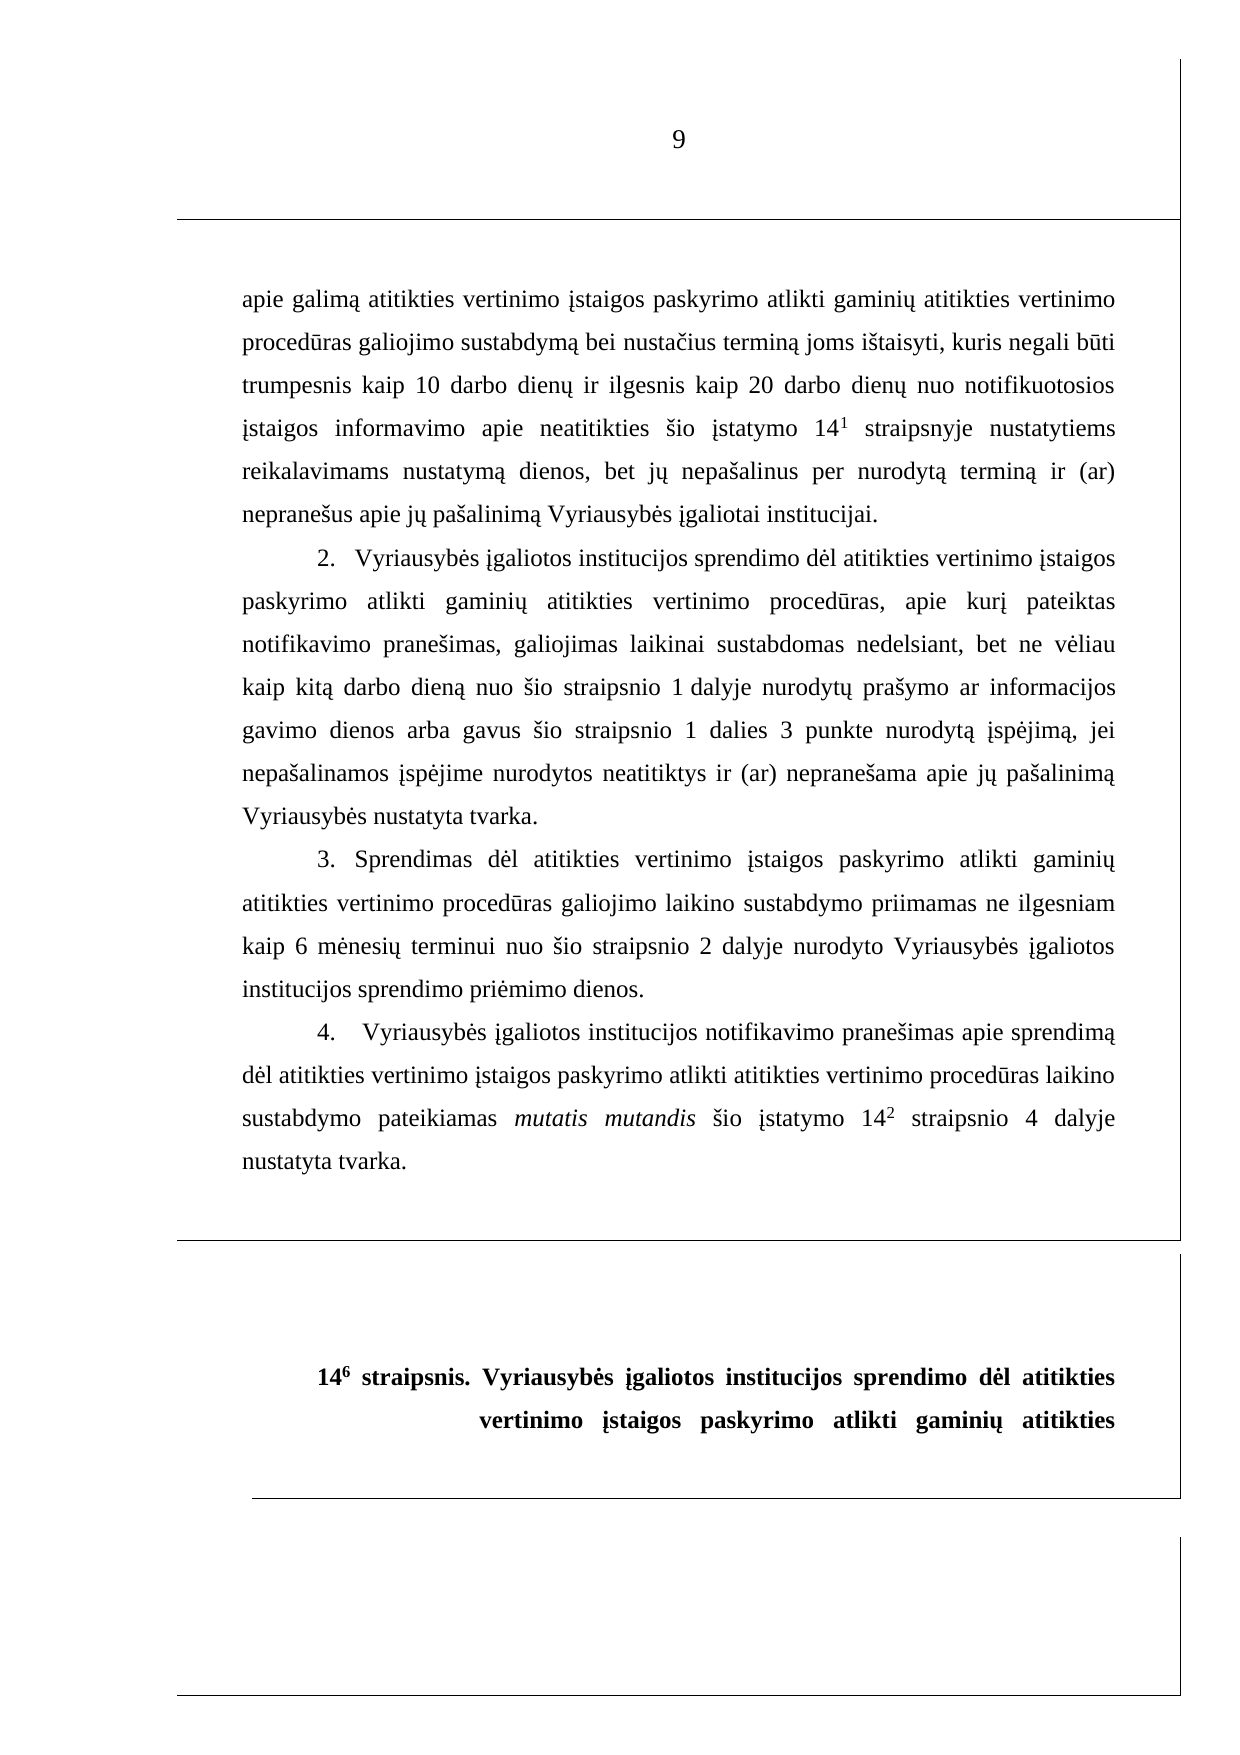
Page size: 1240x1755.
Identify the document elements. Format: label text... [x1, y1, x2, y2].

text 146 straipsnis. Vyriausybės įgaliotos institucijos sprendimo dėl atitikties vertinimo įstaigos paskyrimo atlikti gaminių atitikties [252, 1297, 1181, 1498]
text 3) Vyriausybės įgaliotai institucijai nustačius notifikuotosios įstaigos ar jos veiklos neatitiktį šio įstatymo 141 straipsnyje nustatytiems reikalavimams ir įspėjus apie galimą atitikties vertinimo įstaigos paskyrimo atlikti gaminių atitikties vertinimo procedūras galiojimo sustabdymą bei nustačius terminą joms ištaisyti, kuris negali būti trumpesnis kaip 10 darbo dienų ir ilgesnis kaip 20 darbo dienų nuo notifikuotosios įstaigos informavimo apie neatitikties šio įstatymo 141 straipsnyje nustatytiems reikalavimams nustatymą dienos, bet jų nepašalinus per nurodytą terminą ir (ar) nepranešus apie jų pašalinimą Vyriausybės įgaliotai institucijai. [177, 219, 1180, 478]
text 2. Vyriausybės įgaliotos institucijos sprendimo dėl atitikties vertinimo įstaigos paskyrimo atlikti gaminių atitikties vertinimo procedūras, apie kurį pateiktas notifikavimo pranešimas, galiojimas laikinai sustabdomas nedelsiant, bet ne vėliau kaip kitą darbo dieną nuo šio straipsnio 1 dalyje nurodytų prašymo ar informacijos gavimo dienos arba gavus šio straipsnio 1 dalies 3 punkte nurodytą įspėjimą, jei nepašalinamos įspėjime nurodytos neatitiktys ir (ar) nepranešama apie jų pašalinimą Vyriausybės nustatyta tvarka. [177, 478, 1181, 780]
text 3. Sprendimas dėl atitikties vertinimo įstaigos paskyrimo atlikti gaminių atitikties vertinimo procedūras galiojimo laikino sustabdymo priimamas ne ilgesniam kaip 6 mėnesių terminui nuo šio straipsnio 2 dalyje nurodyto Vyriausybės įgaliotos institucijos sprendimo priėmimo dienos. [177, 780, 1181, 952]
text 4. Vyriausybės įgaliotos institucijos notifikavimo pranešimas apie sprendimą dėl atitikties vertinimo įstaigos paskyrimo atlikti atitikties vertinimo procedūras laikino sustabdymo pateikiamas mutatis mutandis šio įstatymo 142 straipsnio 4 dalyje nustatyta tvarka. [177, 952, 1181, 1240]
